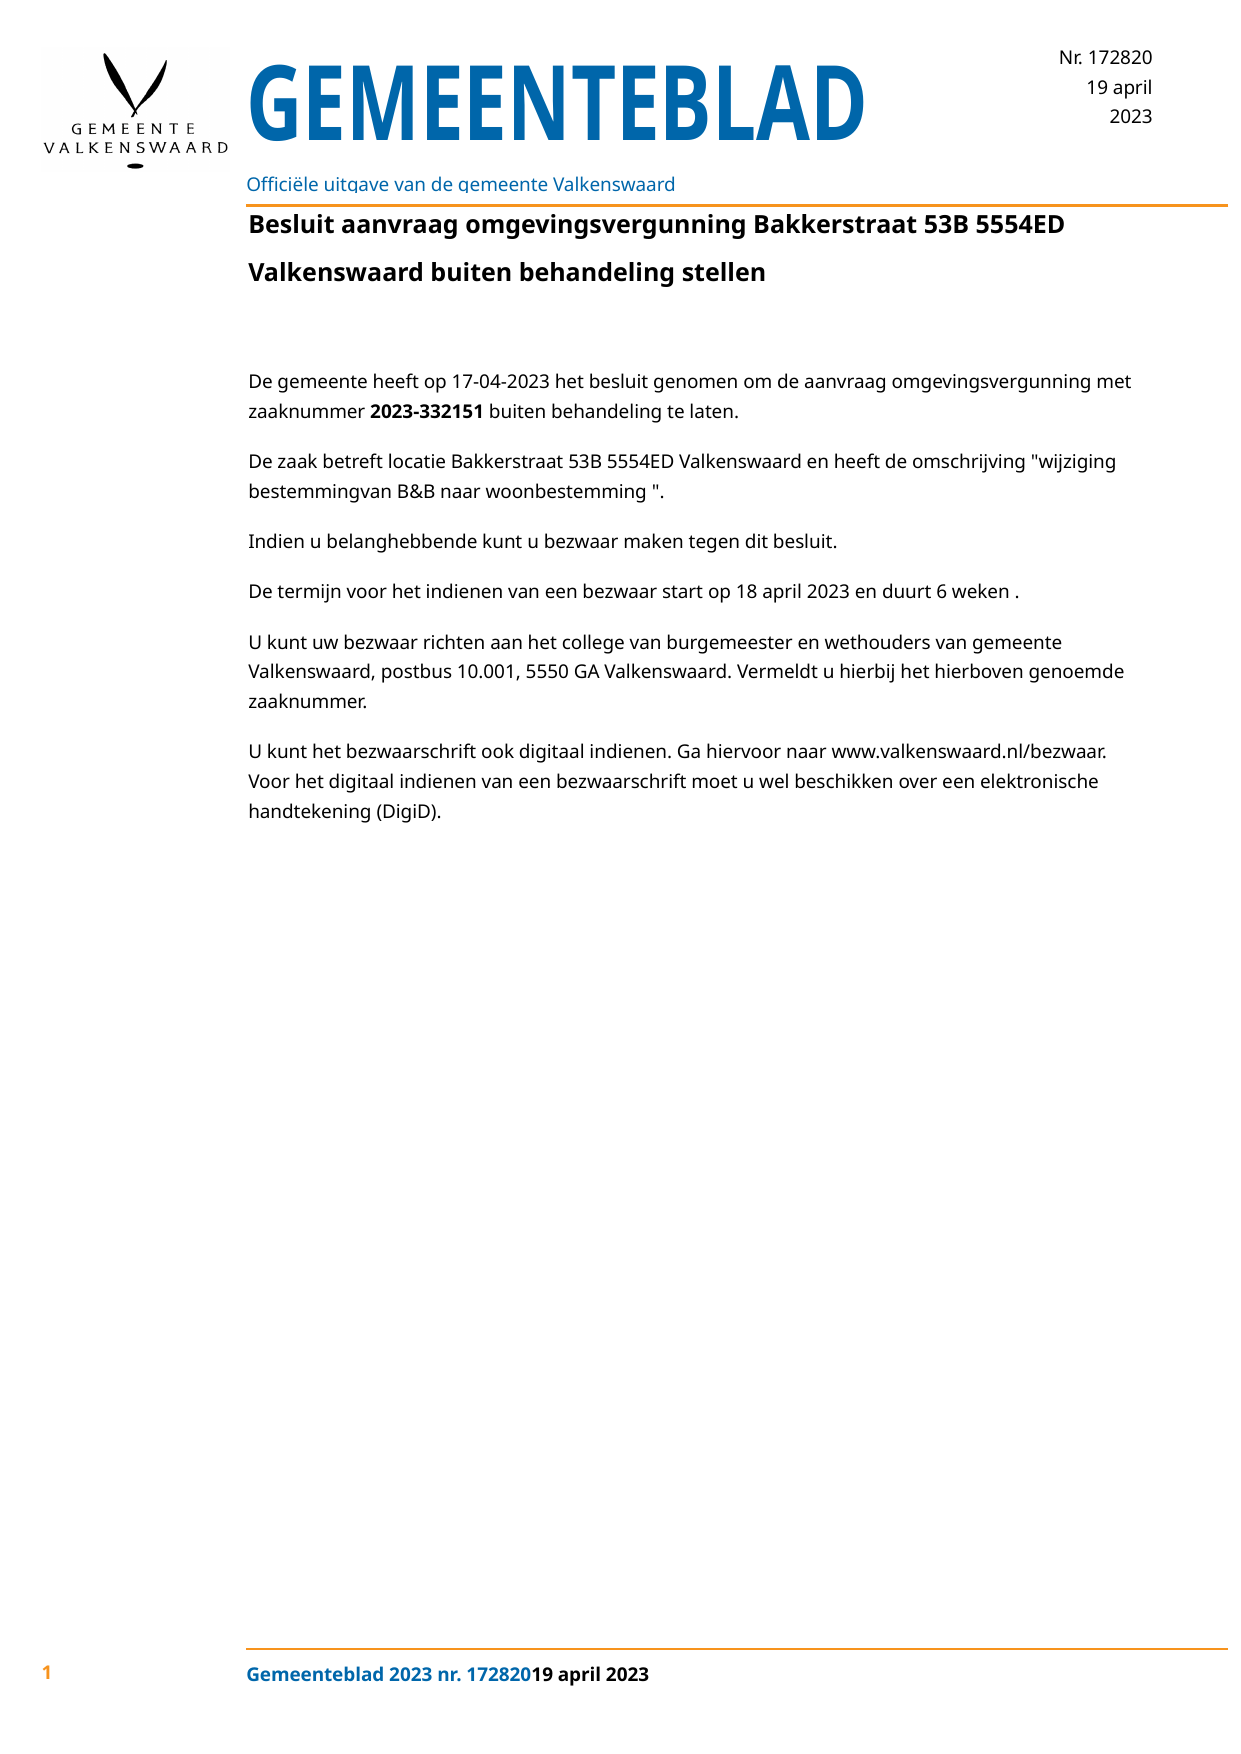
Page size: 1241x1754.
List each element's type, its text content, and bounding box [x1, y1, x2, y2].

text De zaak betreft locatie Bakkerstraat 53B 5554ED Valkenswaard en heeft de omschrijving "wijziging bestemmingvan B&B naar woonbestemming ". [248, 448, 1152, 504]
text Besluit aanvraag omgevingsvergunning Bakkerstraat 53B 5554ED Valkenswaard buiten behandeling stellen [248, 207, 1152, 288]
picture [41, 47, 231, 172]
text U kunt uw bezwaar richten aan het college van burgemeester en wethouders van gemeente Valkenswaard, postbus 10.001, 5550 GA Valkenswaard. Vermeldt u hierbij het hierboven genoemde zaaknummer. [248, 629, 1152, 714]
text U kunt het bezwaarschrift ook digitaal indienen. Ga hiervoor naar www.valkenswaard.nl/bezwaar. Voor het digitaal indienen van een bezwaarschrift moet u wel beschikken over een elektronische handtekening (DigiD). [248, 739, 1152, 824]
text De termijn voor het indienen van een bezwaar start op 18 april 2023 en duurt 6 weken . [248, 579, 1152, 604]
text Indien u belanghebbende kunt u bezwaar maken tegen dit besluit. [248, 528, 1152, 554]
text De gemeente heeft op 17-04-2023 het besluit genomen om de aanvraag omgevingsvergunning met zaaknummer 2023-332151 buiten behandeling te laten. [248, 368, 1152, 424]
